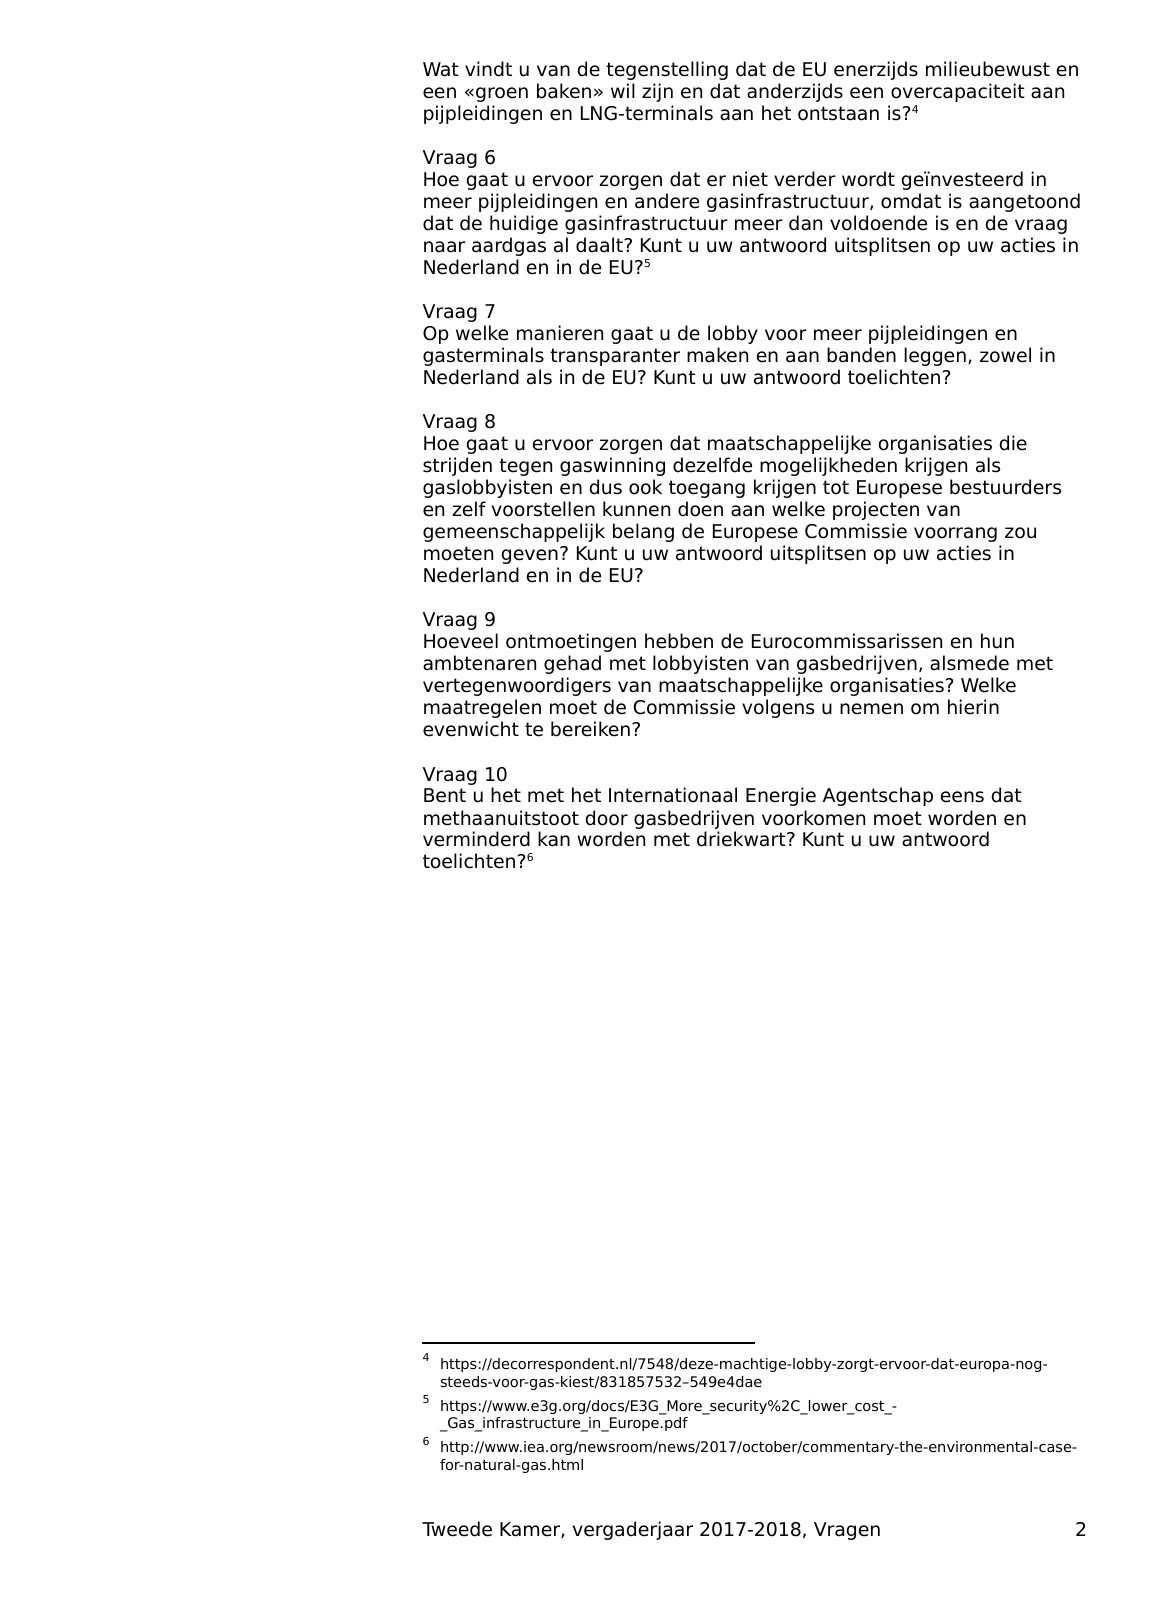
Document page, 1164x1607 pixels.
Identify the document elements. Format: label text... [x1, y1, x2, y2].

text Op welke manieren gaat u de lobby voor meer pijpleidingen en gasterminals transparanter maken en aan banden leggen, zowel in Nederland als in de EU? Kunt u uw antwoord toelichten? [422, 323, 1087, 389]
text https://www.e3g.org/docs/E3G_More_security%2C_lower_cost_-_Gas_infrastructure_in_Europe.pdf [422, 1393, 1087, 1432]
text http://www.iea.org/newsroom/news/2017/october/commentary-the-environmental-case-for-natural-gas.html [422, 1435, 1087, 1474]
text Wat vindt u van de tegenstelling dat de EU enerzijds milieubewust en een «groen baken» wil zijn en dat anderzijds een overcapaciteit aan pijpleidingen en LNG-terminals aan het ontstaan is? [422, 59, 1087, 125]
text Vraag 10 [422, 763, 1087, 785]
text Vraag 6 [422, 147, 1087, 169]
text Hoe gaat u ervoor zorgen dat maatschappelijke organisaties die strijden tegen gaswinning dezelfde mogelijkheden krijgen als gaslobbyisten en dus ook toegang krijgen tot Europese bestuurders en zelf voorstellen kunnen doen aan welke projecten van gemeenschappelijk belang de Europese Commissie voorrang zou moeten geven? Kunt u uw antwoord uitsplitsen op uw acties in Nederland en in de EU? [422, 433, 1087, 587]
text Vraag 8 [422, 411, 1087, 433]
text Vraag 9 [422, 609, 1087, 631]
text Bent u het met het Internationaal Energie Agentschap eens dat methaanuitstoot door gasbedrijven voorkomen moet worden en verminderd kan worden met driekwart? Kunt u uw antwoord toelichten? [422, 785, 1087, 873]
text https://decorrespondent.nl/7548/deze-machtige-lobby-zorgt-ervoor-dat-europa-nog-steeds-voor-gas-kiest/831857532–549e4dae [422, 1352, 1087, 1391]
text Hoe gaat u ervoor zorgen dat er niet verder wordt geïnvesteerd in meer pijpleidingen en andere gasinfrastructuur, omdat is aangetoond dat de huidige gasinfrastructuur meer dan voldoende is en de vraag naar aardgas al daalt? Kunt u uw antwoord uitsplitsen op uw acties in Nederland en in de EU? [422, 169, 1087, 279]
text Hoeveel ontmoetingen hebben de Eurocommissarissen en hun ambtenaren gehad met lobbyisten van gasbedrijven, alsmede met vertegenwoordigers van maatschappelijke organisaties? Welke maatregelen moet de Commissie volgens u nemen om hierin evenwicht te bereiken? [422, 631, 1087, 741]
text Vraag 7 [422, 301, 1087, 323]
